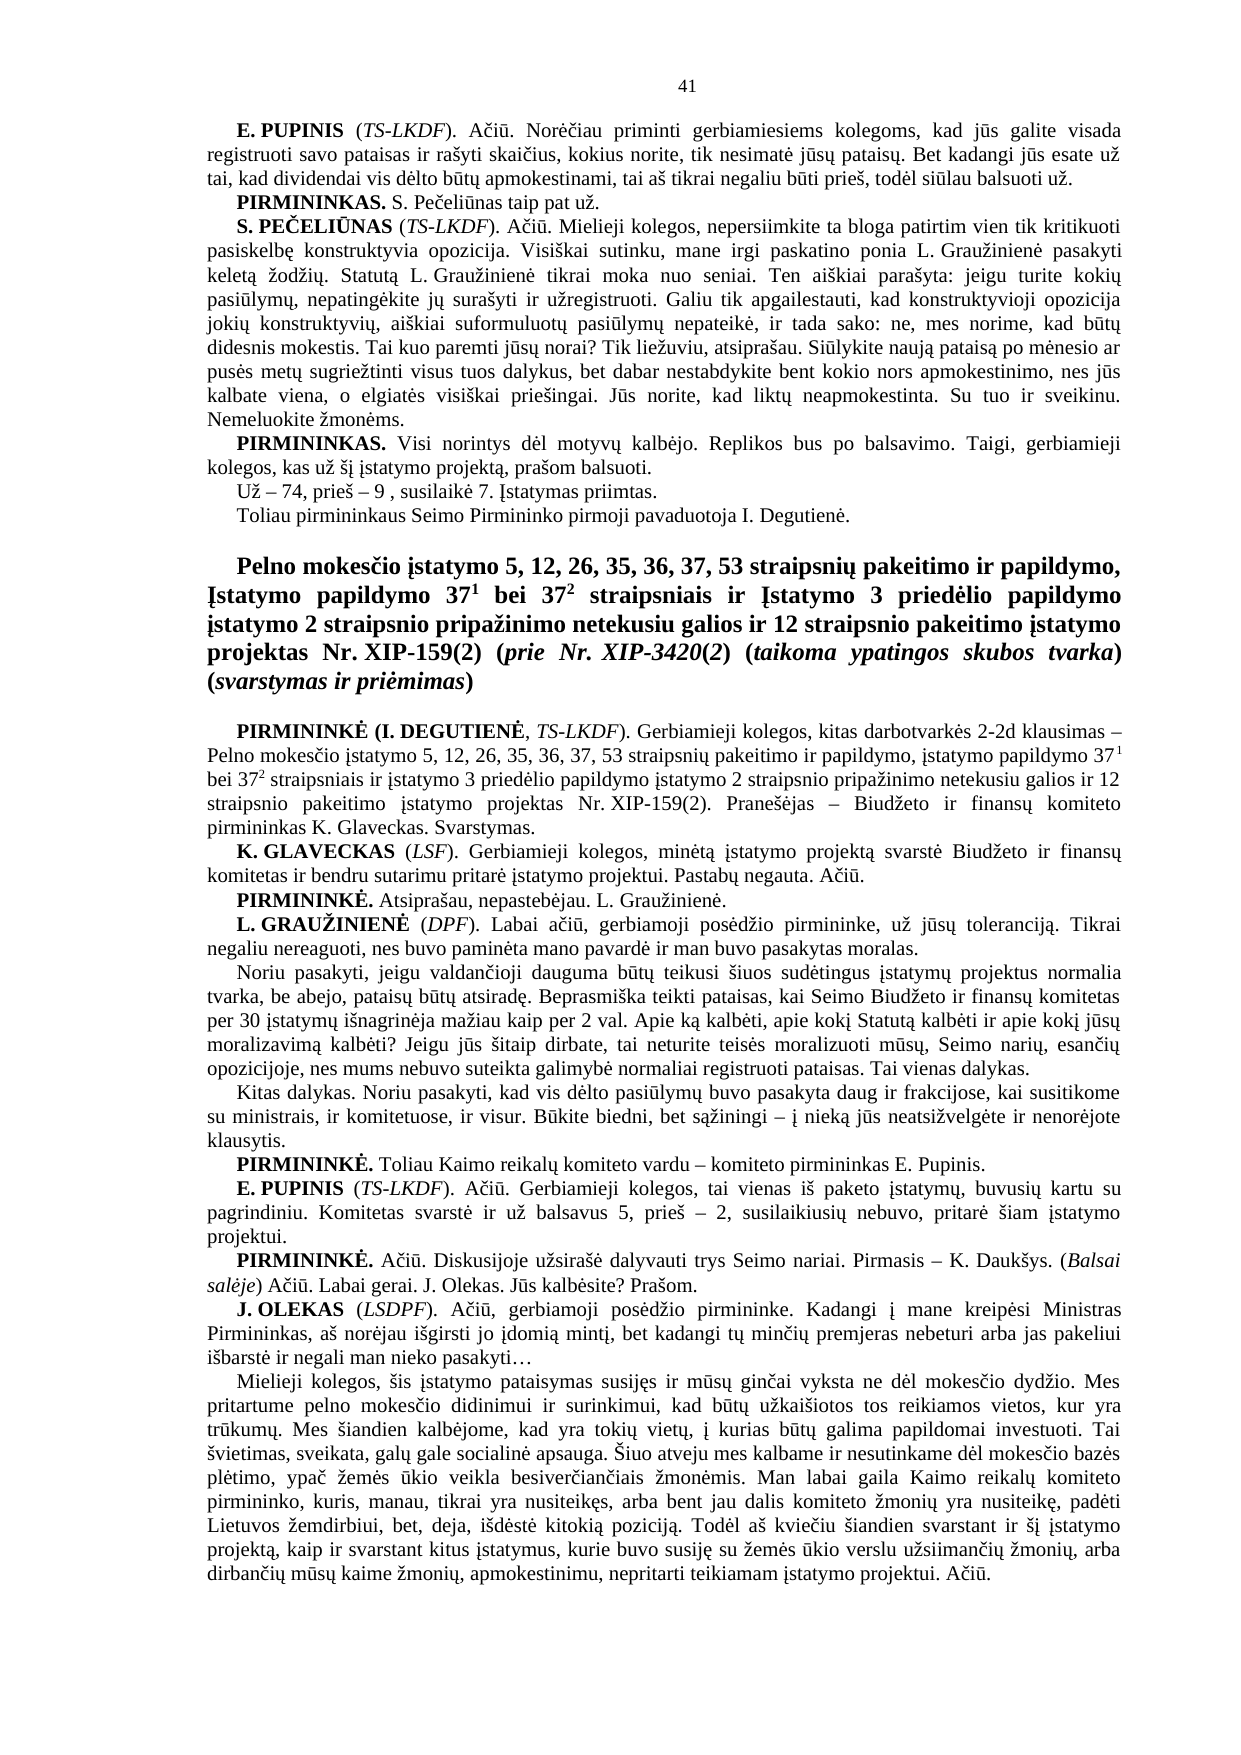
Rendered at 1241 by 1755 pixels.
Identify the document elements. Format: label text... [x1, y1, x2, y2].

text Pelno mokesčio įstatymo 5, 12, 26, 35, 36, 37, 53 straipsnių pakeitimo ir papildymo, Įstatymo papildymo 371 bei 372 straipsniais ir Įstatymo 3 priedėlio papildymo įstatymo 2 straipsnio pripažinimo netekusiu galios ir 12 straipsnio pakeitimo įstatymo projektas Nr. XIP-159(2) (prie Nr. XIP-3420(2) (taikoma ypatingos skubos tvarka) (svarstymas ir priėmimas) [207, 551, 1122, 695]
text PIRMININKĖ. Atsiprašau, nepastebėjau. L. Graužinienė. [207, 887, 1122, 912]
text Toliau pirmininkaus Seimo Pirmininko pirmoji pavaduotoja I. Degutienė. [207, 503, 1122, 527]
text Mielieji kolegos, šis įstatymo pataisymas susijęs ir mūsų ginčai vyksta ne dėl mokesčio dydžio. Mes pritartume pelno mokesčio didinimui ir surinkimui, kad būtų užkaišiotos tos reikiamos vietos, kur yra trūkumų. Mes šiandien kalbėjome, kad yra tokių vietų, į kurias būtų galima papildomai investuoti. Tai švietimas, sveikata, galų gale socialinė apsauga. Šiuo atveju mes kalbame ir nesutinkame dėl mokesčio bazės plėtimo, ypač žemės ūkio veikla besiverčiančiais žmonėmis. Man labai gaila Kaimo reikalų komiteto pirmininko, kuris, manau, tikrai yra nusiteikęs, arba bent jau dalis komiteto žmonių yra nusiteikę, padėti Lietuvos žemdirbiui, bet, deja, išdėstė kitokią poziciją. Todėl aš kviečiu šiandien svarstant ir šį įstatymo projektą, kaip ir svarstant kitus įstatymus, kurie buvo susiję su žemės ūkio verslu užsiimančių žmonių, arba dirbančių mūsų kaime žmonių, apmokestinimu, nepritarti teikiamam įstatymo projektui. Ačiū. [207, 1369, 1122, 1585]
text E. PUPINIS (TS-LKDF). Ačiū. Norėčiau priminti gerbiamiesiems kolegoms, kad jūs galite visada registruoti savo pataisas ir rašyti skaičius, kokius norite, tik nesimatė jūsų pataisų. Bet kadangi jūs esate už tai, kad dividendai vis dėlto būtų apmokestinami, tai aš tikrai negaliu būti prieš, todėl siūlau balsuoti už. [207, 118, 1122, 190]
text J. OLEKAS (LSDPF). Ačiū, gerbiamoji posėdžio pirmininke. Kadangi į mane kreipėsi Ministras Pirmininkas, aš norėjau išgirsti jo įdomią mintį, bet kadangi tų minčių premjeras nebeturi arba jas pakeliui išbarstė ir negali man nieko pasakyti… [207, 1297, 1122, 1369]
text PIRMININKĖ. Toliau Kaimo reikalų komiteto vardu – komiteto pirmininkas E. Pupinis. [207, 1152, 1122, 1176]
text S. PEČELIŪNAS (TS-LKDF). Ačiū. Mielieji kolegos, nepersiimkite ta bloga patirtim vien tik kritikuoti pasiskelbę konstruktyvia opozicija. Visiškai sutinku, mane irgi paskatino ponia L. Graužinienė pasakyti keletą žodžių. Statutą L. Graužinienė tikrai moka nuo seniai. Ten aiškiai parašyta: jeigu turite kokių pasiūlymų, nepatingėkite jų surašyti ir užregistruoti. Galiu tik apgailestauti, kad konstruktyvioji opozicija jokių konstruktyvių, aiškiai suformuluotų pasiūlymų nepateikė, ir tada sako: ne, mes norime, kad būtų didesnis mokestis. Tai kuo paremti jūsų norai? Tik liežuviu, atsiprašau. Siūlykite naują pataisą po mėnesio ar pusės metų sugriežtinti visus tuos dalykus, bet dabar nestabdykite bent kokio nors apmokestinimo, nes jūs kalbate viena, o elgiatės visiškai priešingai. Jūs norite, kad liktų neapmokestinta. Su tuo ir sveikinu. Nemeluokite žmonėms. [207, 214, 1122, 431]
text PIRMININKĖ. Ačiū. Diskusijoje užsirašė dalyvauti trys Seimo nariai. Pirmasis – K. Daukšys. (Balsai salėje) Ačiū. Labai gerai. J. Olekas. Jūs kalbėsite? Prašom. [207, 1248, 1122, 1297]
text Kitas dalykas. Noriu pasakyti, kad vis dėlto pasiūlymų buvo pasakyta daug ir frakcijose, kai susitikome su ministrais, ir komitetuose, ir visur. Būkite biedni, bet sąžiningi – į nieką jūs neatsižvelgėte ir nenorėjote klausytis. [207, 1080, 1122, 1152]
text E. PUPINIS (TS-LKDF). Ačiū. Gerbiamieji kolegos, tai vienas iš paketo įstatymų, buvusių kartu su pagrindiniu. Komitetas svarstė ir už balsavus 5, prieš – 2, susilaikiusių nebuvo, pritarė šiam įstatymo projektui. [207, 1176, 1122, 1248]
text PIRMININKAS. S. Pečeliūnas taip pat už. [207, 190, 1122, 214]
text Noriu pasakyti, jeigu valdančioji dauguma būtų teikusi šiuos sudėtingus įstatymų projektus normalia tvarka, be abejo, pataisų būtų atsiradę. Beprasmiška teikti pataisas, kai Seimo Biudžeto ir finansų komitetas per 30 įstatymų išnagrinėja mažiau kaip per 2 val. Apie ką kalbėti, apie kokį Statutą kalbėti ir apie kokį jūsų moralizavimą kalbėti? Jeigu jūs šitaip dirbate, tai neturite teisės moralizuoti mūsų, Seimo narių, esančių opozicijoje, nes mums nebuvo suteikta galimybė normaliai registruoti pataisas. Tai vienas dalykas. [207, 960, 1122, 1080]
text PIRMININKĖ (I. DEGUTIENĖ, TS-LKDF). Gerbiamieji kolegos, kitas darbotvarkės 2-2d klausimas – Pelno mokesčio įstatymo 5, 12, 26, 35, 36, 37, 53 straipsnių pakeitimo ir papildymo, įstatymo papildymo 371 bei 372 straipsniais ir įstatymo 3 priedėlio papildymo įstatymo 2 straipsnio pripažinimo netekusiu galios ir 12 straipsnio pakeitimo įstatymo projektas Nr. XIP-159(2). Pranešėjas – Biudžeto ir finansų komiteto pirmininkas K. Glaveckas. Svarstymas. [207, 719, 1122, 839]
text K. GLAVECKAS (LSF). Gerbiamieji kolegos, minėtą įstatymo projektą svarstė Biudžeto ir finansų komitetas ir bendru sutarimu pritarė įstatymo projektui. Pastabų negauta. Ačiū. [207, 839, 1122, 887]
text Už – 74, prieš – 9 , susilaikė 7. Įstatymas priimtas. [207, 479, 1122, 503]
text PIRMININKAS. Visi norintys dėl motyvų kalbėjo. Replikos bus po balsavimo. Taigi, gerbiamieji kolegos, kas už šį įstatymo projektą, prašom balsuoti. [207, 431, 1122, 479]
text L. GRAUŽINIENĖ (DPF). Labai ačiū, gerbiamoji posėdžio pirmininke, už jūsų toleranciją. Tikrai negaliu nereaguoti, nes buvo paminėta mano pavardė ir man buvo pasakytas moralas. [207, 912, 1122, 960]
